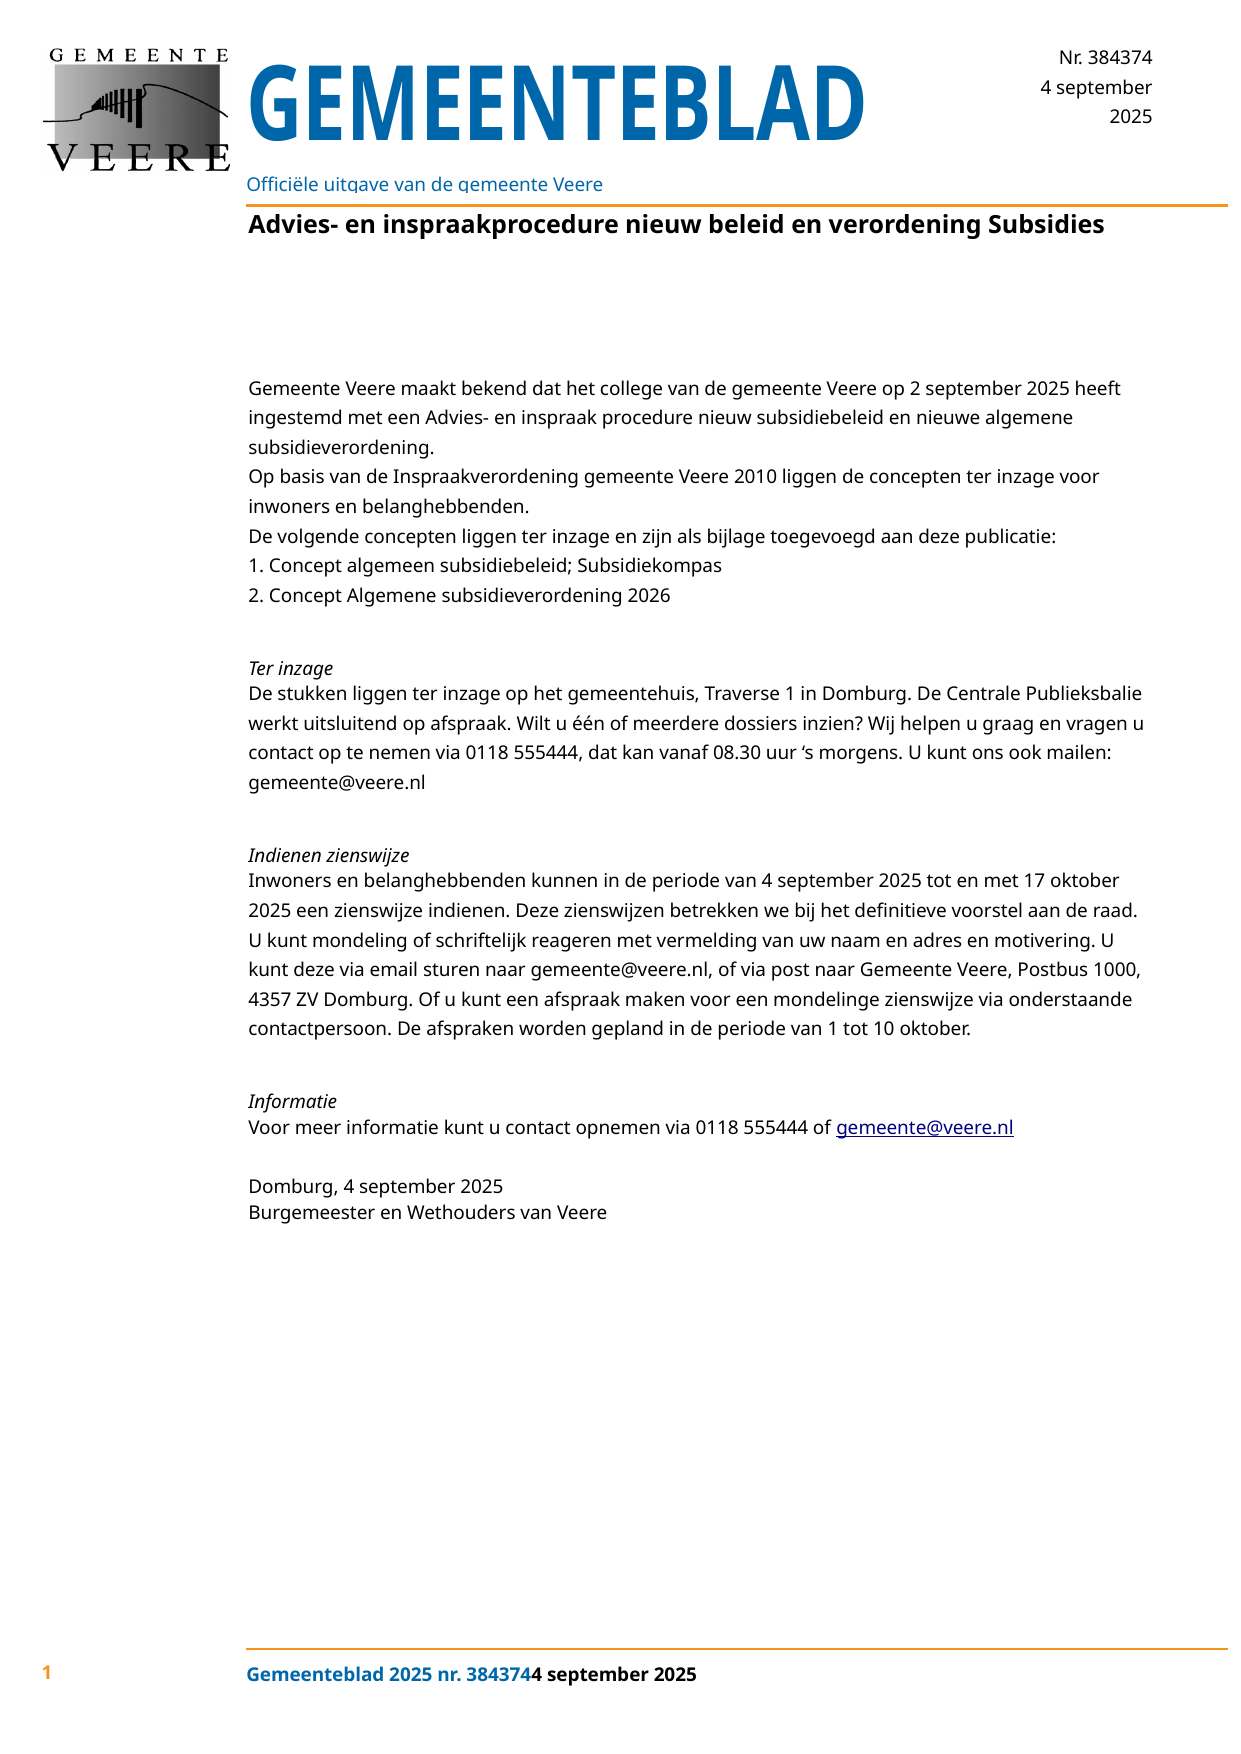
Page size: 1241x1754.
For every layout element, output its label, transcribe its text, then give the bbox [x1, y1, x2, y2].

text Op basis van de Inspraakverordening gemeente Veere 2010 liggen de concepten ter inzage voor inwoners en belanghebbenden. [248, 464, 1152, 519]
text 2. Concept Algemene subsidieverordening 2026 [248, 582, 1152, 608]
text Voor meer informatie kunt u contact opnemen via 0118 555444 of gemeente@veere.nl [248, 1114, 1152, 1140]
text Gemeente Veere maakt bekend dat het college van de gemeente Veere op 2 september 2025 heeft ingestemd met een Advies- en inspraak procedure nieuw subsidiebeleid en nieuwe algemene subsidieverordening. [248, 375, 1152, 460]
text Informatie [248, 1088, 1152, 1114]
text U kunt mondeling of schriftelijk reageren met vermelding van uw naam en adres en motivering. U kunt deze via email sturen naar gemeente@veere.nl, of via post naar Gemeente Veere, Postbus 1000, 4357 ZV Domburg. Of u kunt een afspraak maken voor een mondelinge zienswijze via onderstaande contactpersoon. De afspraken worden gepland in de periode van 1 tot 10 oktober. [248, 927, 1152, 1041]
text Domburg, 4 september 2025 [248, 1173, 1152, 1199]
text De volgende concepten liggen ter inzage en zijn als bijlage toegevoegd aan deze publicatie: [248, 523, 1152, 548]
picture [41, 47, 231, 172]
text Indienen zienswijze [248, 842, 1152, 868]
text Burgemeester en Wethouders van Veere [248, 1199, 1152, 1224]
text Ter inzage [248, 655, 1152, 680]
text Inwoners en belanghebbenden kunnen in de periode van 4 september 2025 tot en met 17 oktober 2025 een zienswijze indienen. Deze zienswijzen betrekken we bij het definitieve voorstel aan de raad. [248, 868, 1152, 923]
text 1. Concept algemeen subsidiebeleid; Subsidiekompas [248, 552, 1152, 578]
text Advies- en inspraakprocedure nieuw beleid en verordening Subsidies [248, 207, 1152, 241]
text De stukken liggen ter inzage op het gemeentehuis, Traverse 1 in Domburg. De Centrale Publieksbalie werkt uitsluitend op afspraak. Wilt u één of meerdere dossiers inzien? Wij helpen u graag en vragen u contact op te nemen via 0118 555444, dat kan vanaf 08.30 uur ‘s morgens. U kunt ons ook mailen: gemeente@veere.nl [248, 680, 1152, 795]
